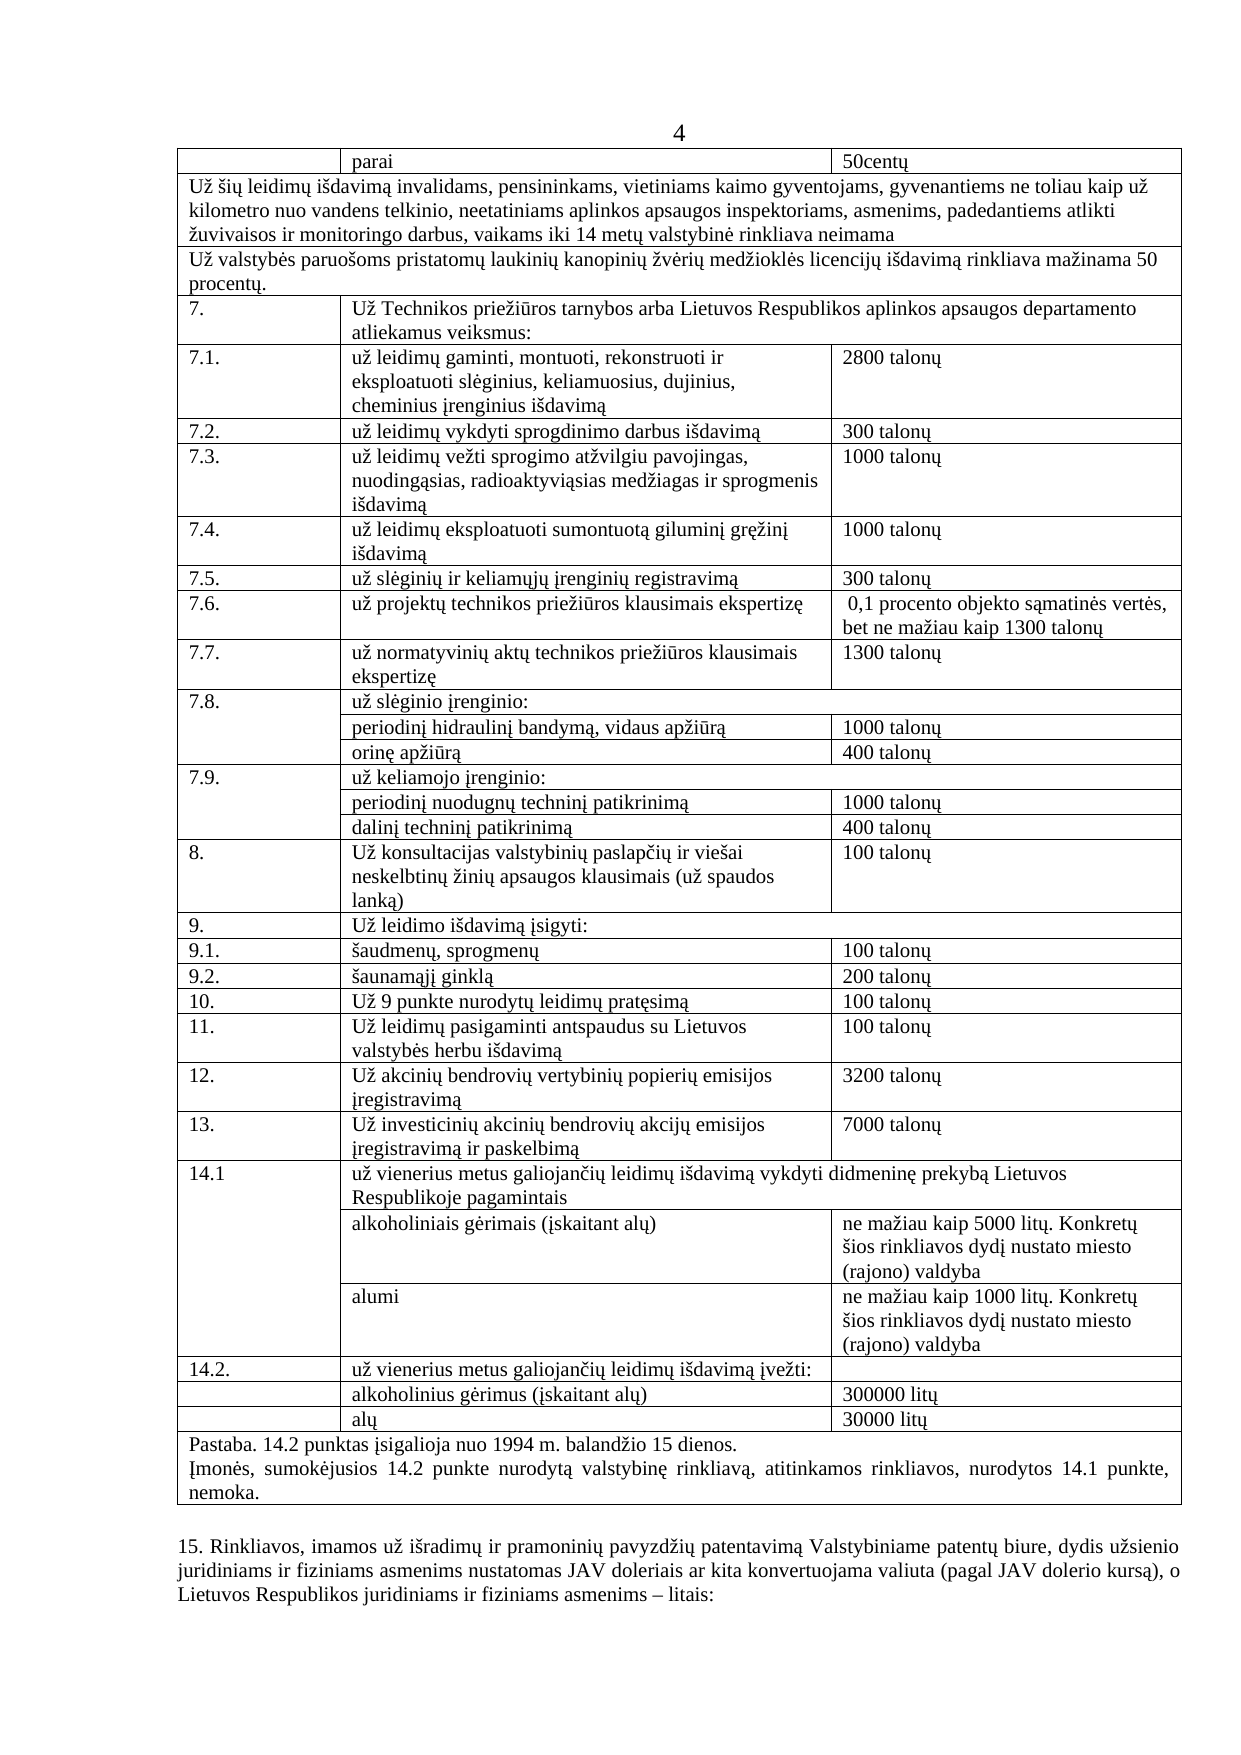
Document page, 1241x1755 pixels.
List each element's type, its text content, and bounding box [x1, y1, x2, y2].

table_cell Už Technikos priežiūros tarnybos arba Lietuvos Respublikos aplinkos apsaugos departamento atliekamus veiksmus: [341, 296, 1181, 344]
table_cell už slėginių ir keliamųjų įrenginių registravimą [341, 566, 831, 590]
table_cell už vienerius metus galiojančių leidimų išdavimą vykdyti didmeninę prekybą Lietuvos Respublikoje pagamintais [341, 1161, 1181, 1209]
table_cell 1000 talonų [832, 444, 1181, 516]
table_cell 3200 talonų [832, 1063, 1181, 1111]
table_cell 7.9. [178, 765, 340, 839]
table_cell 200 talonų [832, 964, 1181, 988]
table_cell už leidimų gaminti, montuoti, rekonstruoti ir eksploatuoti slėginius, keliamuosius, dujinius, cheminius įrenginius išdavimą [341, 345, 831, 417]
table_cell už leidimų vežti sprogimo atžvilgiu pavojingas, nuodingąsias, radioaktyviąsias medžiagas ir sprogmenis išdavimą [341, 444, 831, 516]
table_cell 7.1. [178, 345, 340, 417]
table_cell 300 talonų [832, 419, 1181, 443]
table_cell [178, 149, 340, 173]
table_cell [178, 1382, 340, 1406]
table_cell už normatyvinių aktų technikos priežiūros klausimais ekspertizę [341, 640, 831, 688]
table_cell 9.2. [178, 964, 340, 988]
table_cell 13. [178, 1112, 340, 1160]
table_cell Už šių leidimų išdavimą invalidams, pensininkams, vietiniams kaimo gyventojams, gyvenantiems ne toliau kaip už kilometro nuo vandens telkinio, neetatiniams aplinkos apsaugos inspektoriams, asmenims, padedantiems atlikti žuvivaisos ir monitoringo darbus, vaikams iki 14 metų valstybinė rinkliava neimama [178, 174, 1181, 246]
table_cell Už 9 punkte nurodytų leidimų pratęsimą [341, 989, 831, 1013]
table_cell periodinį nuodugnų techninį patikrinimą [341, 790, 831, 814]
table_cell už projektų technikos priežiūros klausimais ekspertizę [341, 591, 831, 639]
table_cell 300 talonų [832, 566, 1181, 590]
table_cell už keliamojo įrenginio: [341, 765, 1181, 789]
table_cell 7. [178, 296, 340, 344]
table_cell [832, 1357, 1181, 1381]
table_cell 7.3. [178, 444, 340, 516]
table_cell 100 talonų [832, 1014, 1181, 1062]
table_cell 12. [178, 1063, 340, 1111]
table_cell 400 talonų [832, 815, 1181, 839]
table_cell orinę apžiūrą [341, 740, 831, 764]
table_cell 8. [178, 840, 340, 912]
table_cell 10. [178, 989, 340, 1013]
table_cell 9.1. [178, 939, 340, 962]
table_cell alkoholinius gėrimus (įskaitant alų) [341, 1382, 831, 1406]
table_cell 2800 talonų [832, 345, 1181, 417]
table_cell 7.6. [178, 591, 340, 639]
text 15. Rinkliavos, imamos už išradimų ir pramoninių pavyzdžių patentavimą Valstybiniame patentų biure, dydis užsienio juridiniams ir fiziniams asmenims nustatomas JAV doleriais ar kita konvertuojama valiuta (pagal JAV dolerio kursą), o Lietuvos Respublikos juridiniams ir fiziniams asmenims – litais: [177, 1534, 1181, 1606]
table_cell 7.7. [178, 640, 340, 688]
table_cell Už akcinių bendrovių vertybinių popierių emisijos įregistravimą [341, 1063, 831, 1111]
table_cell 1000 talonų [832, 517, 1181, 565]
table_cell ne mažiau kaip 5000 litų. Konkretų šios rinkliavos dydį nustato miesto (rajono) valdyba [832, 1210, 1181, 1283]
table_cell parai [341, 149, 831, 173]
table_cell 1000 talonų [832, 790, 1181, 814]
table_cell už slėginio įrenginio: [341, 690, 1181, 713]
table_cell Už valstybės paruošoms pristatomų laukinių kanopinių žvėrių medžioklės licencijų išdavimą rinkliava mažinama 50 procentų. [178, 247, 1181, 295]
table_cell 7.5. [178, 566, 340, 590]
table_cell alumi [341, 1284, 831, 1356]
table_cell 11. [178, 1014, 340, 1062]
table_cell 14.1 [178, 1161, 340, 1356]
table_cell 400 talonų [832, 740, 1181, 764]
table_cell 300000 litų [832, 1382, 1181, 1406]
table_cell šaunamąjį ginklą [341, 964, 831, 988]
table_cell [178, 1407, 340, 1431]
table_cell 14.2. [178, 1357, 340, 1381]
table_cell alkoholiniais gėrimais (įskaitant alų) [341, 1210, 831, 1283]
table_cell Už investicinių akcinių bendrovių akcijų emisijos įregistravimą ir paskelbimą [341, 1112, 831, 1160]
table_cell Pastaba. 14.2 punktas įsigalioja nuo 1994 m. balandžio 15 dienos. Įmonės, sumokėjusios 14.2 punkte nurodytą valstybinę rinkliavą, atitinkamos rinkliavos, nurodytos 14.1 punkte, nemoka. [178, 1432, 1181, 1504]
table_cell Už leidimų pasigaminti antspaudus su Lietuvos valstybės herbu išdavimą [341, 1014, 831, 1062]
table_cell už leidimų vykdyti sprogdinimo darbus išdavimą [341, 419, 831, 443]
table_cell ne mažiau kaip 1000 litų. Konkretų šios rinkliavos dydį nustato miesto (rajono) valdyba [832, 1284, 1181, 1356]
table_cell alų [341, 1407, 831, 1431]
table_cell 100 talonų [832, 989, 1181, 1013]
table_cell Už leidimo išdavimą įsigyti: [341, 913, 1181, 937]
table_cell 9. [178, 913, 340, 937]
table_cell 100 talonų [832, 939, 1181, 962]
table_cell 7000 talonų [832, 1112, 1181, 1160]
table_cell Už konsultacijas valstybinių paslapčių ir viešai neskelbtinų žinių apsaugos klausimais (už spaudos lanką) [341, 840, 831, 912]
table_cell 7.4. [178, 517, 340, 565]
table_cell 7.2. [178, 419, 340, 443]
table_cell šaudmenų, sprogmenų [341, 939, 831, 962]
table_cell periodinį hidraulinį bandymą, vidaus apžiūrą [341, 715, 831, 739]
table_cell 7.8. [178, 690, 340, 764]
table_cell 1300 talonų [832, 640, 1181, 688]
table_cell 1000 talonų [832, 715, 1181, 739]
table_cell 50centų [832, 149, 1181, 173]
table_cell už leidimų eksploatuoti sumontuotą giluminį gręžinį išdavimą [341, 517, 831, 565]
table_cell už vienerius metus galiojančių leidimų išdavimą įvežti: [341, 1357, 831, 1381]
table_cell 100 talonų [832, 840, 1181, 912]
table_cell 30000 litų [832, 1407, 1181, 1431]
table_cell dalinį techninį patikrinimą [341, 815, 831, 839]
table_cell 0,1 procento objekto sąmatinės vertės, bet ne mažiau kaip 1300 talonų [832, 591, 1181, 639]
